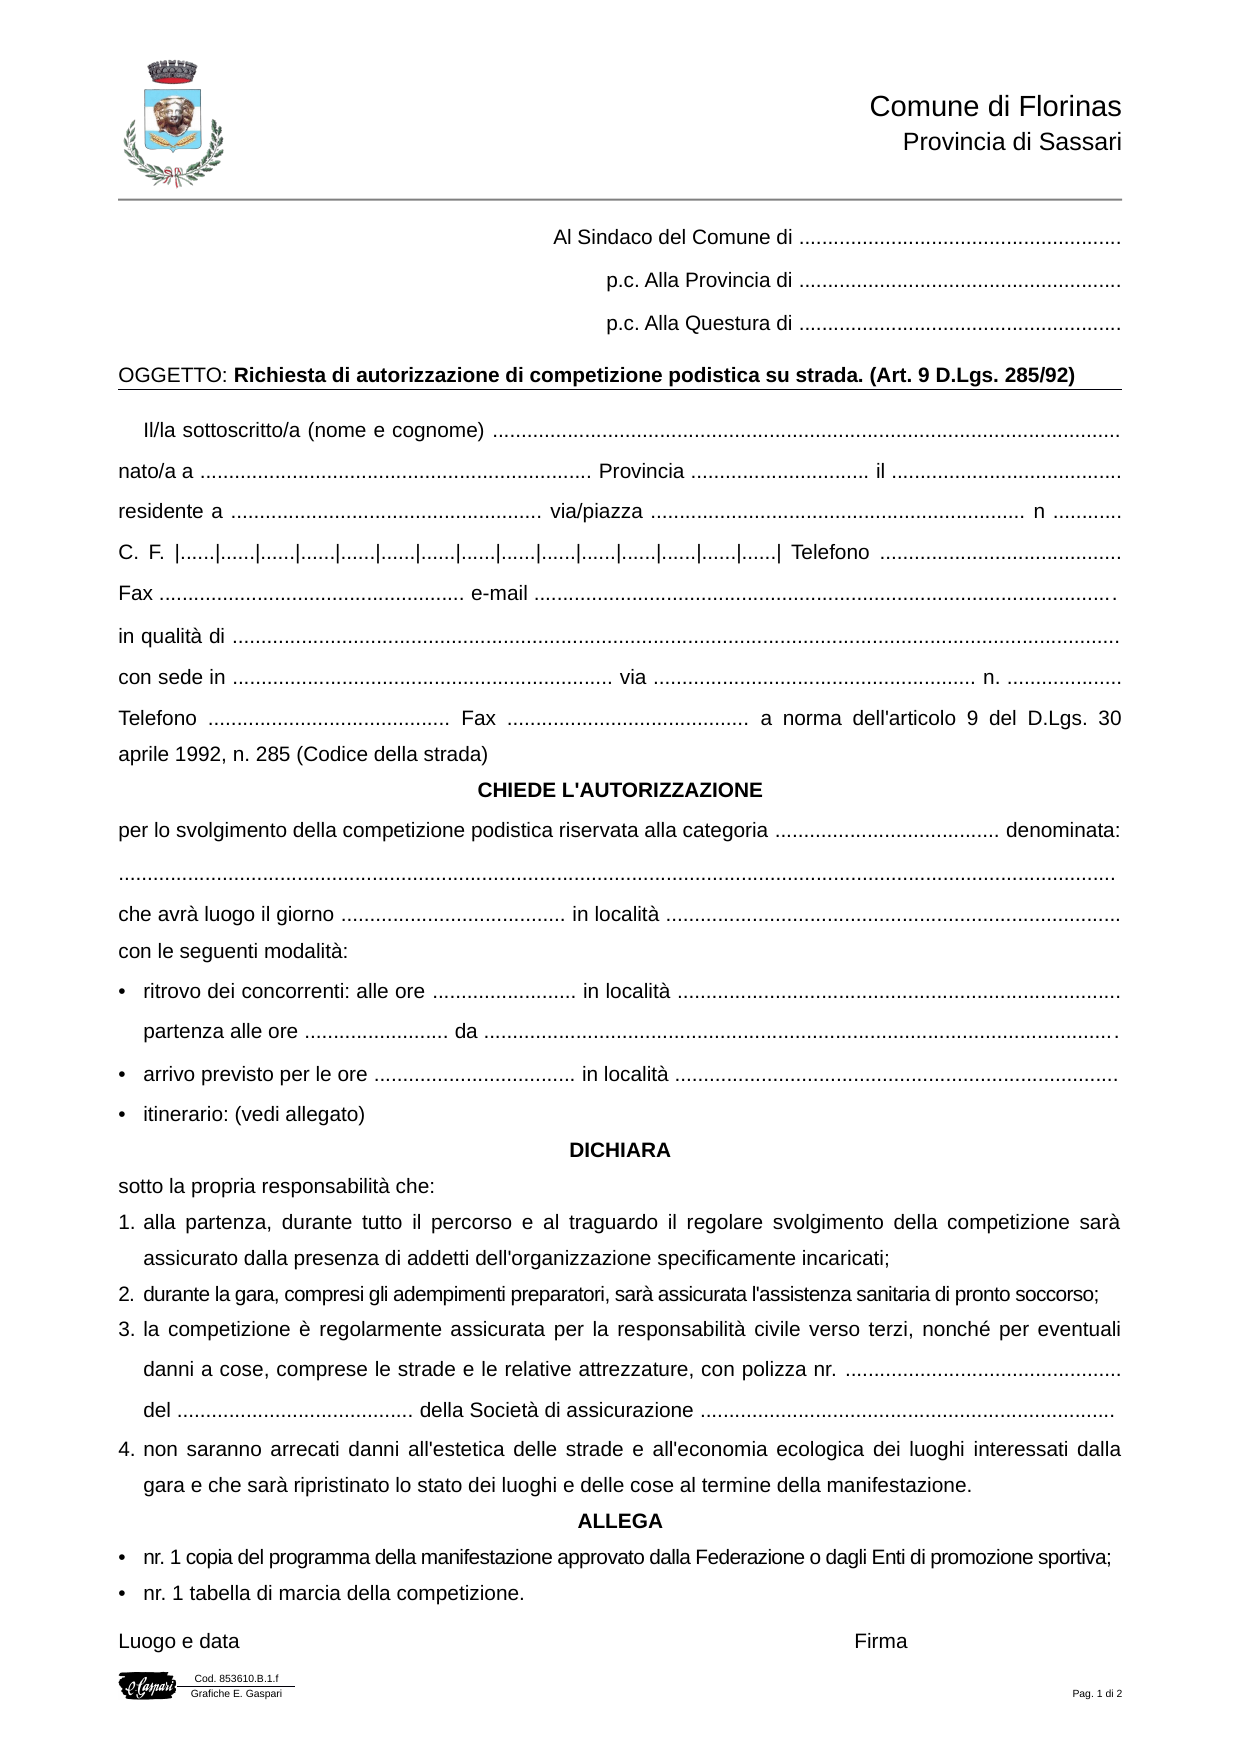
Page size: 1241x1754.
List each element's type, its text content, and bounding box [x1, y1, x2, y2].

text OGGETTO: Richiesta di autorizzazione di competizione podistica su strada. (Art. 9 D.Lgs. 285/92) [118, 363, 1122, 389]
text • nr. 1 tabella di marcia della competizione. [118, 1581, 1122, 1605]
text Luogo e data Firma [118, 1629, 1122, 1653]
text 4. non saranno arrecati danni all'estetica delle strade e all'economia ecologica dei luoghi interessati dalla gara e che sarà ripristinato lo stato dei luoghi e delle cose al termine della manifestazione. [118, 1437, 1122, 1497]
text Comune di Florinas [224, 89, 1122, 122]
text Provincia di Sassari [224, 127, 1122, 156]
text 3. la competizione è regolarmente assicurata per la responsabilità civile verso terzi, nonché per eventuali danni a cose, comprese le strade e le relative attrezzature, con polizza nr. ................................................ del ......................................... della Società di assicurazione ........................................................................ [118, 1317, 1122, 1423]
text Al Sindaco del Comune di ........................................................ [546, 221, 1122, 250]
text in qualità di .......................................................................................................................................................... con sede in .................................................................. via ........................................................ n. .................... Telefono .......................................... Fax .......................................... a norma dell'articolo 9 del D.Lgs. 30 aprile 1992, n. 285 (Codice della strada) [118, 620, 1122, 766]
text p.c. Alla Provincia di ........................................................ [546, 264, 1122, 293]
text per lo svolgimento della competizione podistica riservata alla categoria ....................................... denominata: [118, 814, 1122, 843]
text p.c. Alla Questura di ........................................................ [546, 307, 1122, 336]
text • itinerario: (vedi allegato) [118, 1102, 1122, 1126]
picture [118, 1671, 177, 1700]
text 2. durante la gara, compresi gli adempimenti preparatori, sarà assicurata l'assistenza sanitaria di pronto soccorso; [118, 1281, 1122, 1305]
text • arrivo previsto per le ore ................................... in località ............................................................................. [118, 1058, 1122, 1087]
text • ritrovo dei concorrenti: alle ore ......................... in località ............................................................................. partenza alle ore ......................... da .............................................................................................................. [118, 975, 1122, 1044]
text ............................................................................................................................................................................. che avrà luogo il giorno ....................................... in località ............................................................................... con le seguenti modalità: [118, 857, 1122, 963]
picture [122, 58, 224, 189]
text ALLEGA [118, 1509, 1122, 1533]
text 1. alla partenza, durante tutto il percorso e al traguardo il regolare svolgimento della competizione sarà assicurato dalla presenza di addetti dell'organizzazione specificamente incaricati; [118, 1209, 1122, 1269]
text sotto la propria responsabilità che: [118, 1173, 1122, 1197]
text Il/la sottoscritto/a (nome e cognome) ............................................................................................................. nato/a a .................................................................... Provincia ............................... il ........................................ residente a ...................................................... via/piazza ................................................................. n ............ C. F. |......|......|......|......|......|......|......|......|......|......|......|......|......|......|......| Telefono .......................................... Fax ..................................................... e-mail ..................................................................................................... [118, 414, 1122, 606]
text DICHIARA [118, 1138, 1122, 1162]
text CHIEDE L'AUTORIZZAZIONE [118, 778, 1122, 802]
text • nr. 1 copia del programma della manifestazione approvato dalla Federazione o dagli Enti di promozione sportiva; [118, 1545, 1122, 1569]
